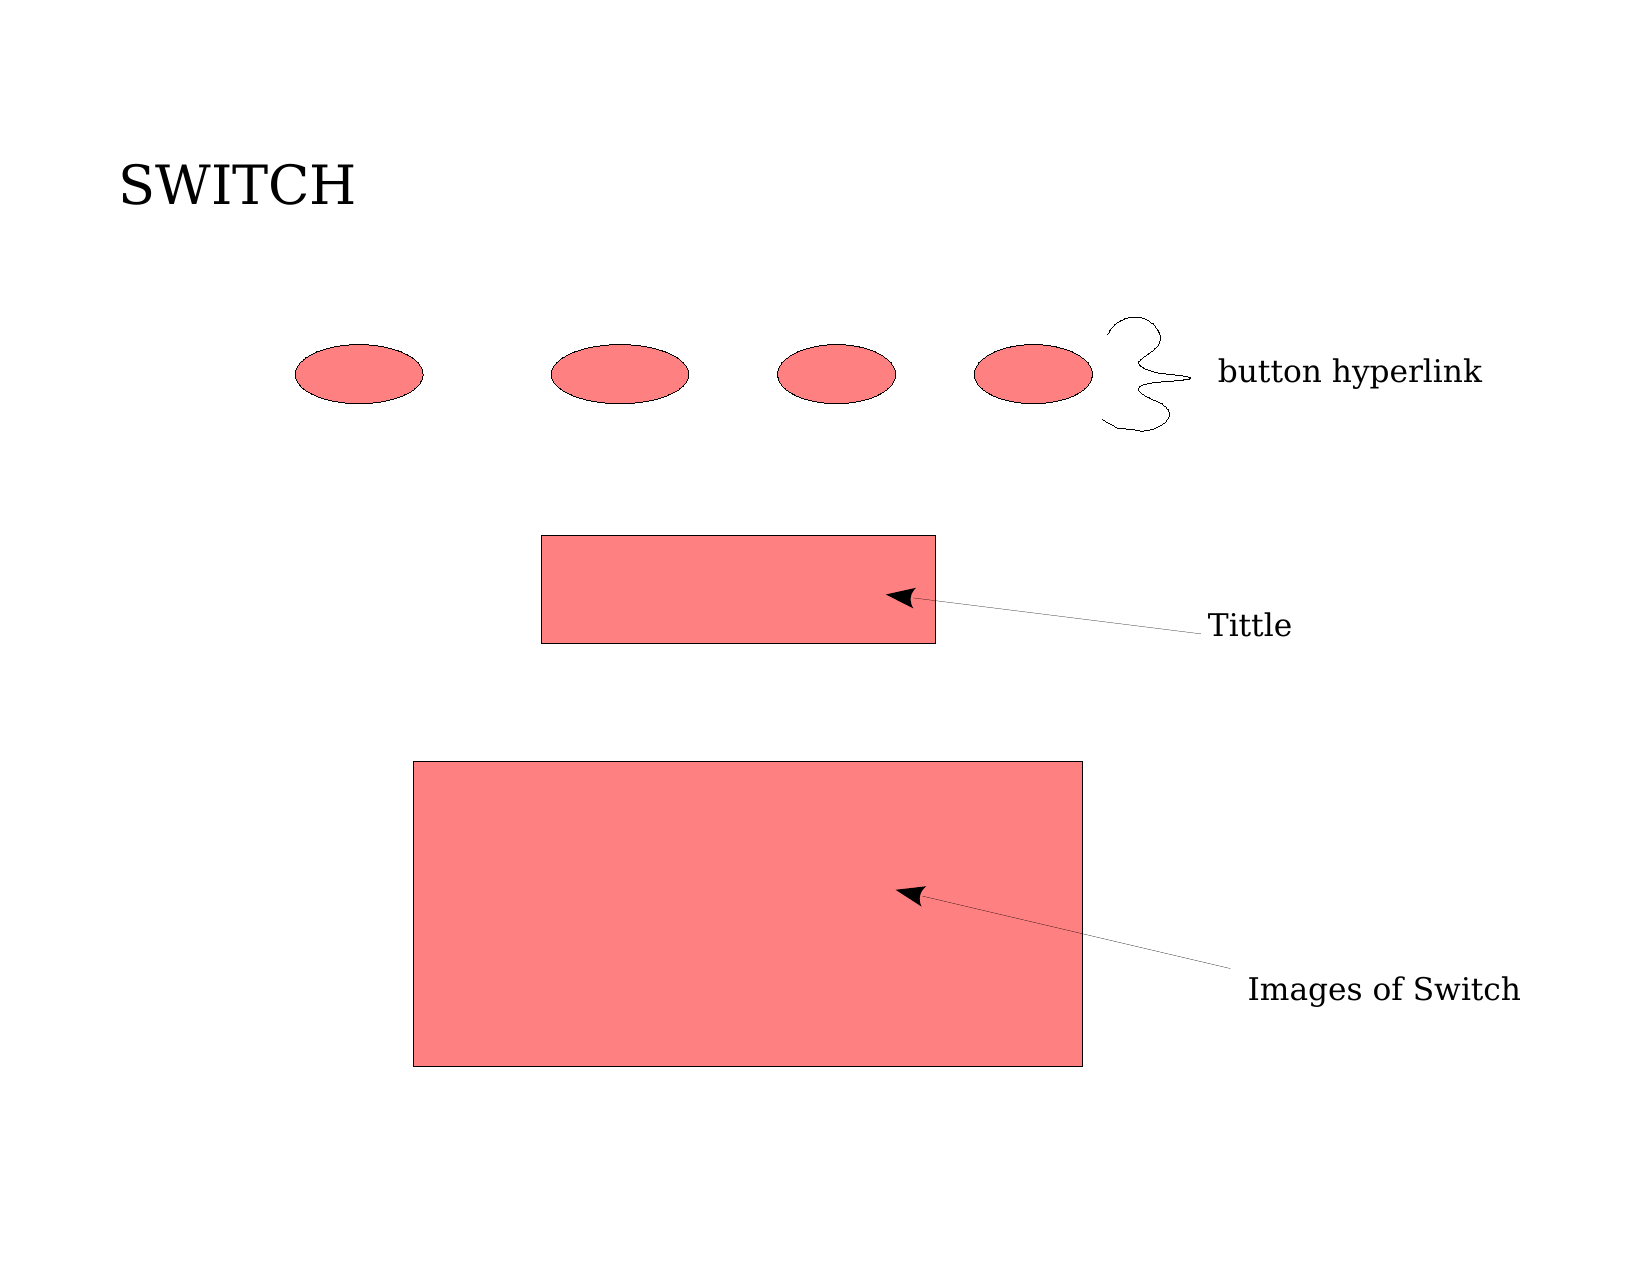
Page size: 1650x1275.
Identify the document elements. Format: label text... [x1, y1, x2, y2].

text [118, 353, 312, 389]
text [880, 353, 990, 389]
text Tittle [936, 608, 1532, 644]
text [406, 353, 569, 389]
text [118, 608, 541, 644]
text SWITCH [118, 154, 1532, 217]
text [118, 971, 413, 1008]
text button hyperlink [1077, 353, 1532, 389]
text Images of Switch [1083, 971, 1532, 1008]
text [671, 353, 793, 389]
